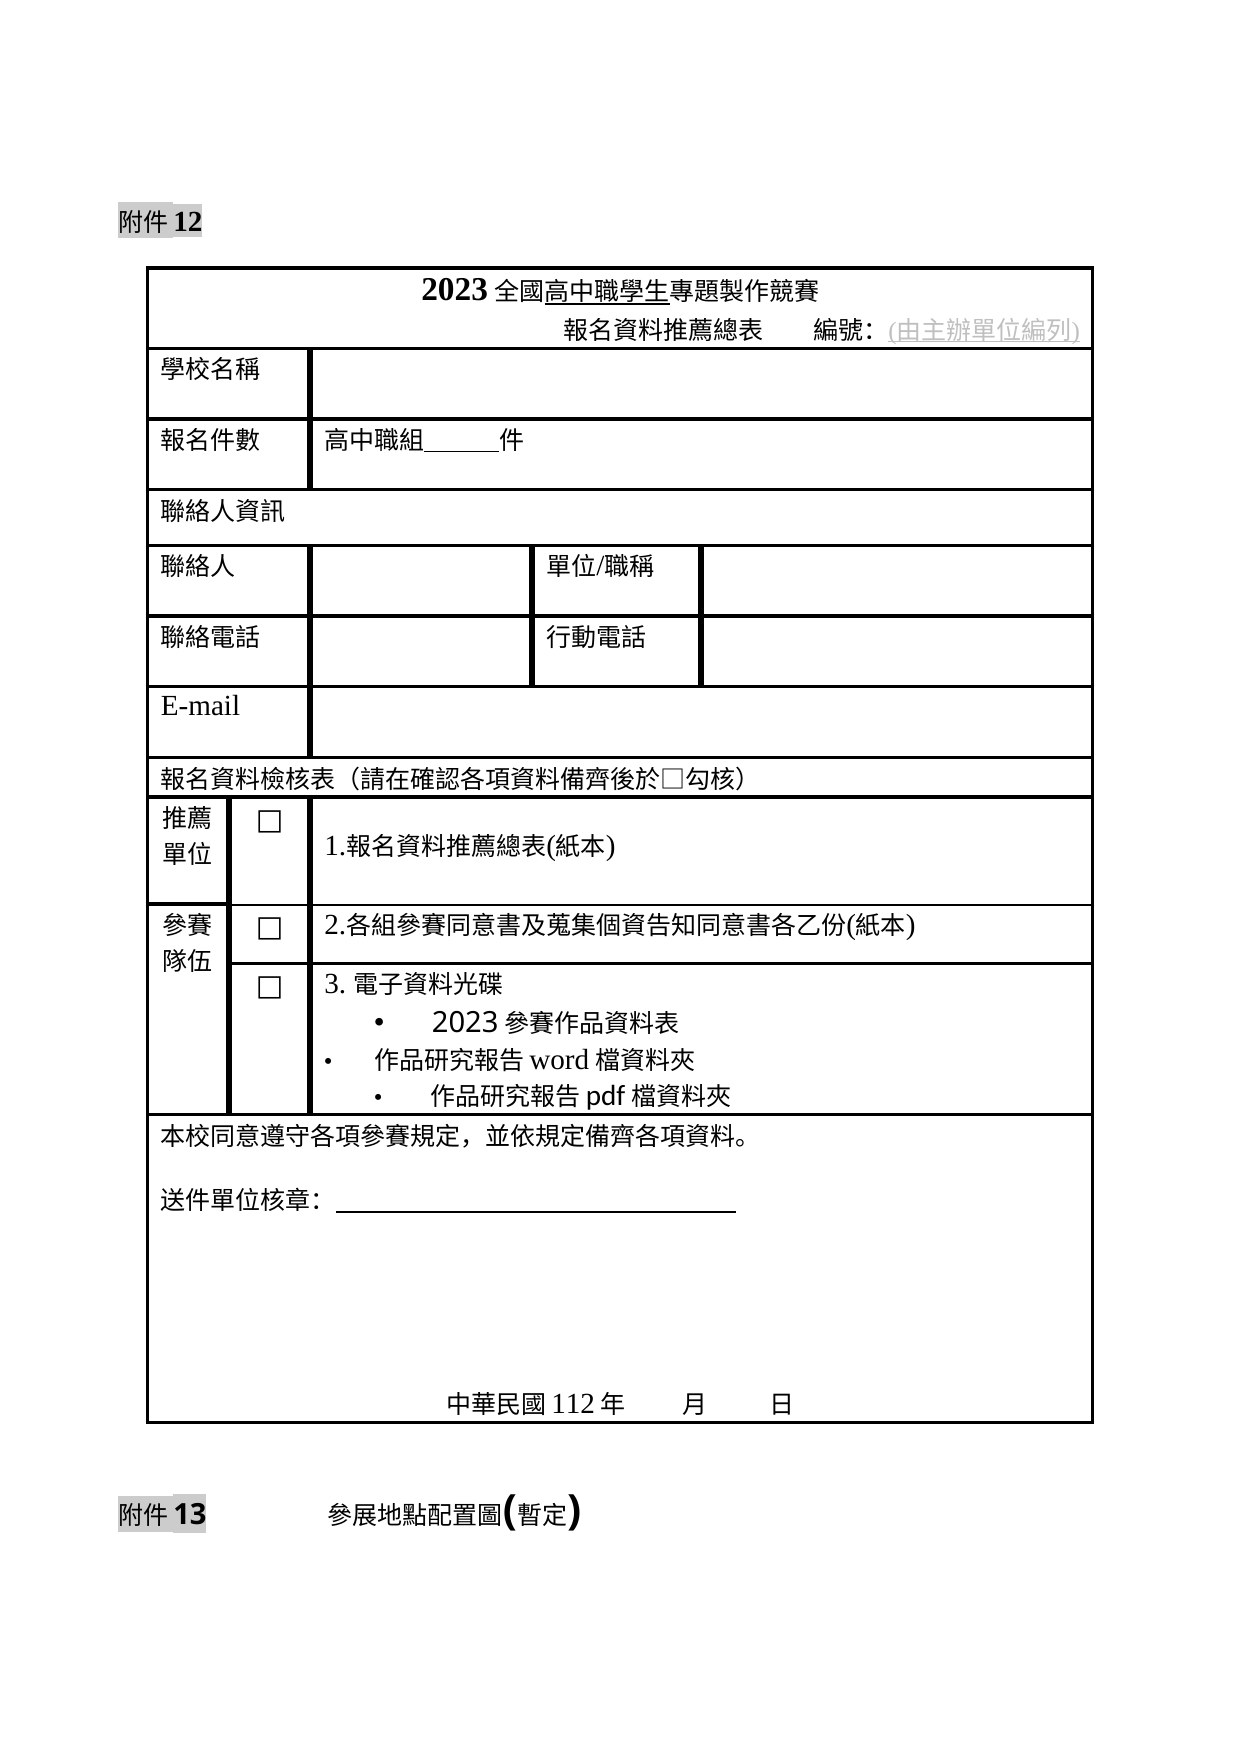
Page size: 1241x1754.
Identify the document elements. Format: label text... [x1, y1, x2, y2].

table_cell 推薦單位 [149, 799, 226, 902]
table_cell [313, 350, 1091, 417]
table_cell 聯絡人資訊 [149, 491, 1091, 544]
table_cell 2.各組參賽同意書及蒐集個資告知同意書各乙份(紙本) [313, 906, 1091, 962]
table_cell 3. 電子資料光碟 2023參賽作品資料表 作品研究報告word檔資料夾 作品研究報告pdf檔資料夾 [313, 965, 1091, 1113]
table_cell 報名件數 [149, 421, 307, 488]
table_cell □ [232, 965, 307, 1113]
table_cell [313, 618, 529, 685]
table_cell 行動電話 [535, 618, 698, 685]
table_cell [313, 547, 529, 614]
table_cell 高中職組 件 [313, 421, 1091, 488]
table_cell □ [232, 799, 307, 904]
table_cell E-mail [149, 688, 307, 756]
table_header 2023全國高中職學生專題製作競賽 報名資料推薦總表 編號：(由主辦單位編列) [149, 270, 1091, 347]
table_cell 單位/職稱 [535, 547, 698, 614]
text 附件13 參展地點配置圖(暫定) [118, 1480, 1122, 1537]
table_cell 聯絡人 [149, 547, 307, 614]
table_cell 1.報名資料推薦總表(紙本) [313, 799, 1091, 904]
text 附件12 [118, 202, 1122, 238]
table_cell 報名資料檢核表（請在確認各項資料備齊後於□勾核） [149, 759, 1091, 795]
table_cell [704, 618, 1091, 685]
table_cell [704, 547, 1091, 614]
table_cell 本校同意遵守各項參賽規定，並依規定備齊各項資料。 送件單位核章： 中華民國112年 月 日 [149, 1116, 1091, 1421]
table_cell [313, 688, 1091, 756]
table_cell □ [232, 906, 307, 962]
table_cell 學校名稱 [149, 350, 307, 417]
table_cell 聯絡電話 [149, 618, 307, 685]
table_cell 參賽隊伍 [149, 906, 226, 1113]
